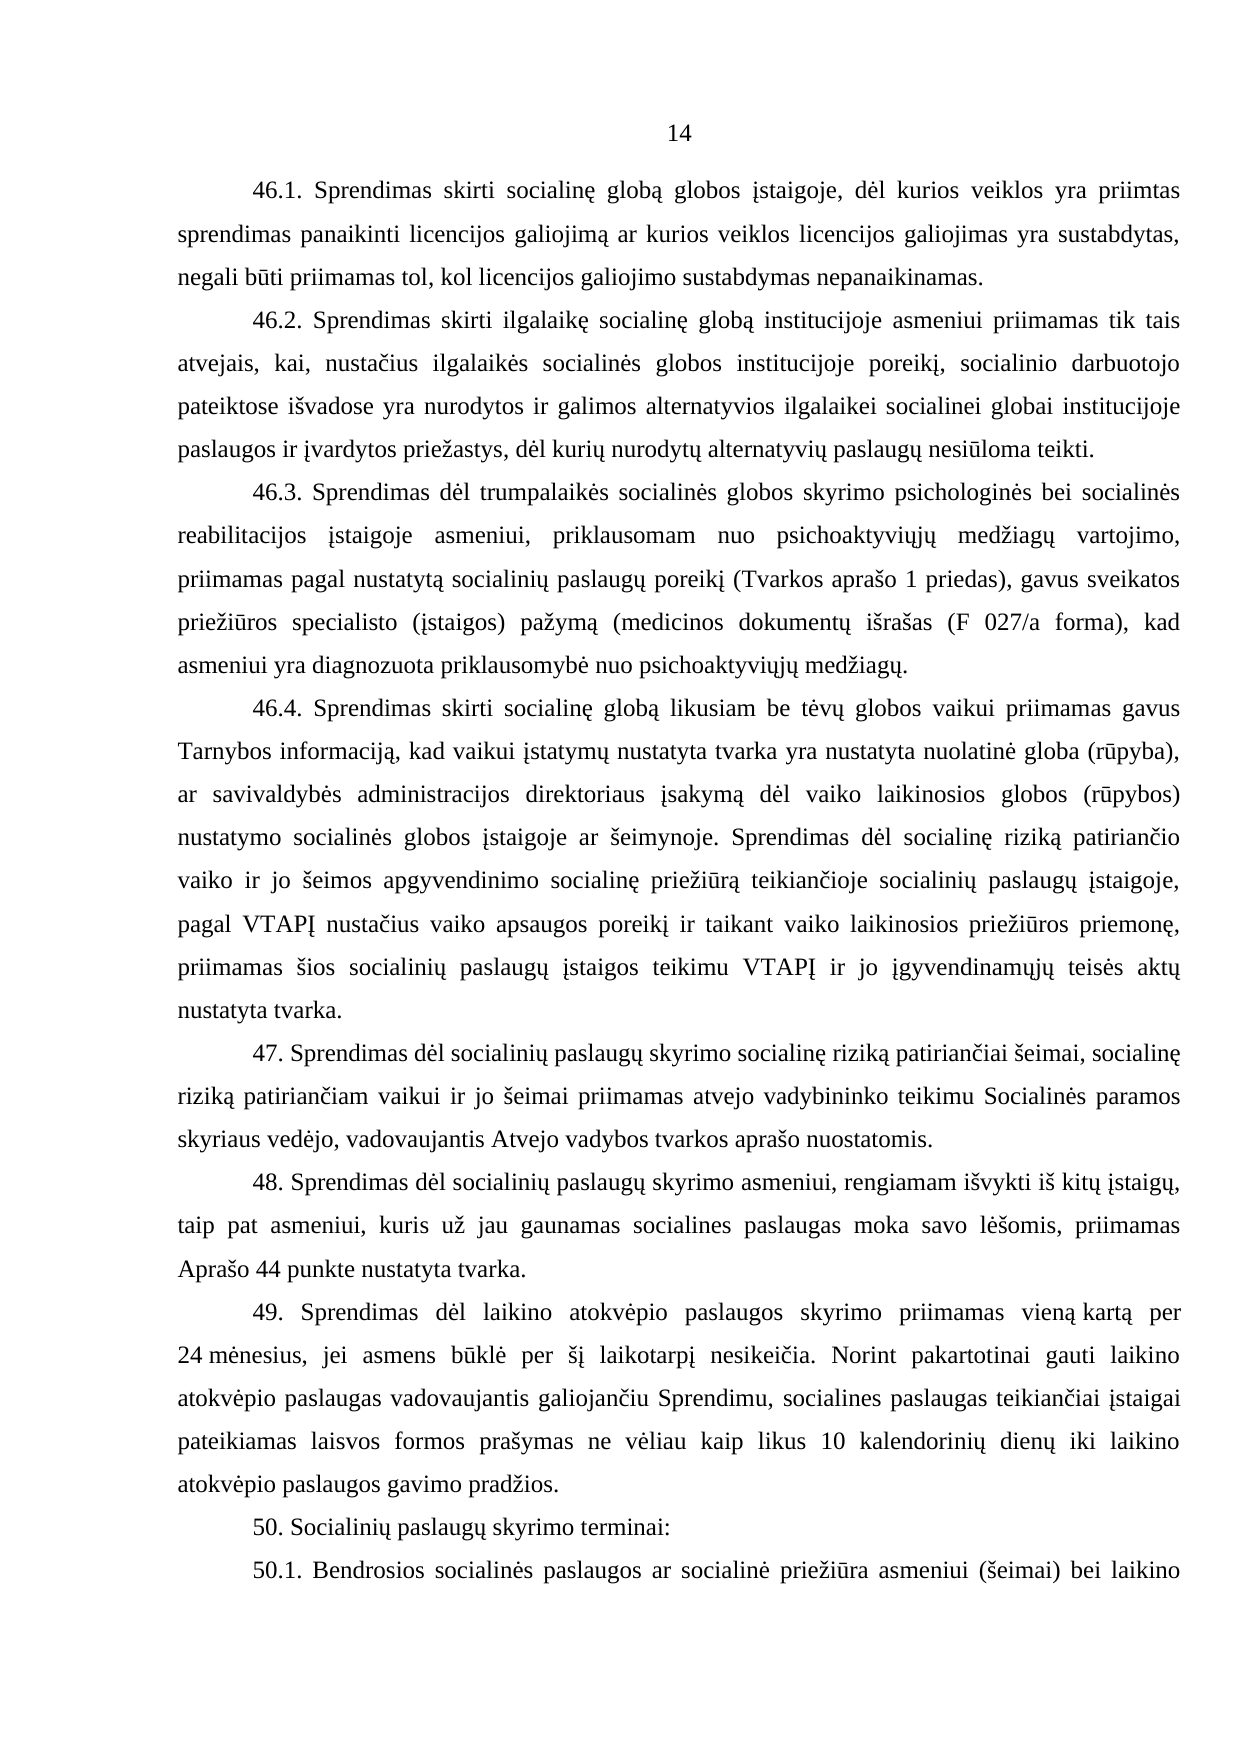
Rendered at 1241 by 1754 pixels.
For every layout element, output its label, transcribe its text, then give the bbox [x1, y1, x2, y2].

text 47. Sprendimas dėl socialinių paslaugų skyrimo socialinę riziką patiriančiai šeimai, socialinę riziką patiriančiam vaikui ir jo šeimai priimamas atvejo vadybininko teikimu Socialinės paramos skyriaus vedėjo, vadovaujantis Atvejo vadybos tvarkos aprašo nuostatomis. [177, 1038, 1181, 1153]
text 46.3. Sprendimas dėl trumpalaikės socialinės globos skyrimo psichologinės bei socialinės reabilitacijos įstaigoje asmeniui, priklausomam nuo psichoaktyviųjų medžiagų vartojimo, priimamas pagal nustatytą socialinių paslaugų poreikį (Tvarkos aprašo 1 priedas), gavus sveikatos priežiūros specialisto (įstaigos) pažymą (medicinos dokumentų išrašas (F 027/a forma), kad asmeniui yra diagnozuota priklausomybė nuo psichoaktyviųjų medžiagų. [177, 477, 1181, 679]
text 50.1. Bendrosios socialinės paslaugos ar socialinė priežiūra asmeniui (šeimai) bei laikino [177, 1556, 1181, 1584]
text 46.2. Sprendimas skirti ilgalaikę socialinę globą institucijoje asmeniui priimamas tik tais atvejais, kai, nustačius ilgalaikės socialinės globos institucijoje poreikį, socialinio darbuotojo pateiktose išvadose yra nurodytos ir galimos alternatyvios ilgalaikei socialinei globai institucijoje paslaugos ir įvardytos priežastys, dėl kurių nurodytų alternatyvių paslaugų nesiūloma teikti. [177, 305, 1181, 463]
text 49. Sprendimas dėl laikino atokvėpio paslaugos skyrimo priimamas vieną kartą per 24 mėnesius, jei asmens būklė per šį laikotarpį nesikeičia. Norint pakartotinai gauti laikino atokvėpio paslaugas vadovaujantis galiojančiu Sprendimu, socialines paslaugas teikiančiai įstaigai pateikiamas laisvos formos prašymas ne vėliau kaip likus 10 kalendorinių dienų iki laikino atokvėpio paslaugos gavimo pradžios. [177, 1297, 1181, 1498]
text 50. Socialinių paslaugų skyrimo terminai: [177, 1512, 1181, 1541]
text 46.4. Sprendimas skirti socialinę globą likusiam be tėvų globos vaikui priimamas gavus Tarnybos informaciją, kad vaikui įstatymų nustatyta tvarka yra nustatyta nuolatinė globa (rūpyba), ar savivaldybės administracijos direktoriaus įsakymą dėl vaiko laikinosios globos (rūpybos) nustatymo socialinės globos įstaigoje ar šeimynoje. Sprendimas dėl socialinę riziką patiriančio vaiko ir jo šeimos apgyvendinimo socialinę priežiūrą teikiančioje socialinių paslaugų įstaigoje, pagal VTAPĮ nustačius vaiko apsaugos poreikį ir taikant vaiko laikinosios priežiūros priemonę, priimamas šios socialinių paslaugų įstaigos teikimu VTAPĮ ir jo įgyvendinamųjų teisės aktų nustatyta tvarka. [177, 693, 1181, 1024]
text 46.1. Sprendimas skirti socialinę globą globos įstaigoje, dėl kurios veiklos yra priimtas sprendimas panaikinti licencijos galiojimą ar kurios veiklos licencijos galiojimas yra sustabdytas, negali būti priimamas tol, kol licencijos galiojimo sustabdymas nepanaikinamas. [177, 176, 1181, 291]
text 48. Sprendimas dėl socialinių paslaugų skyrimo asmeniui, rengiamam išvykti iš kitų įstaigų, taip pat asmeniui, kuris už jau gaunamas socialines paslaugas moka savo lėšomis, priimamas Aprašo 44 punkte nustatyta tvarka. [177, 1167, 1181, 1282]
